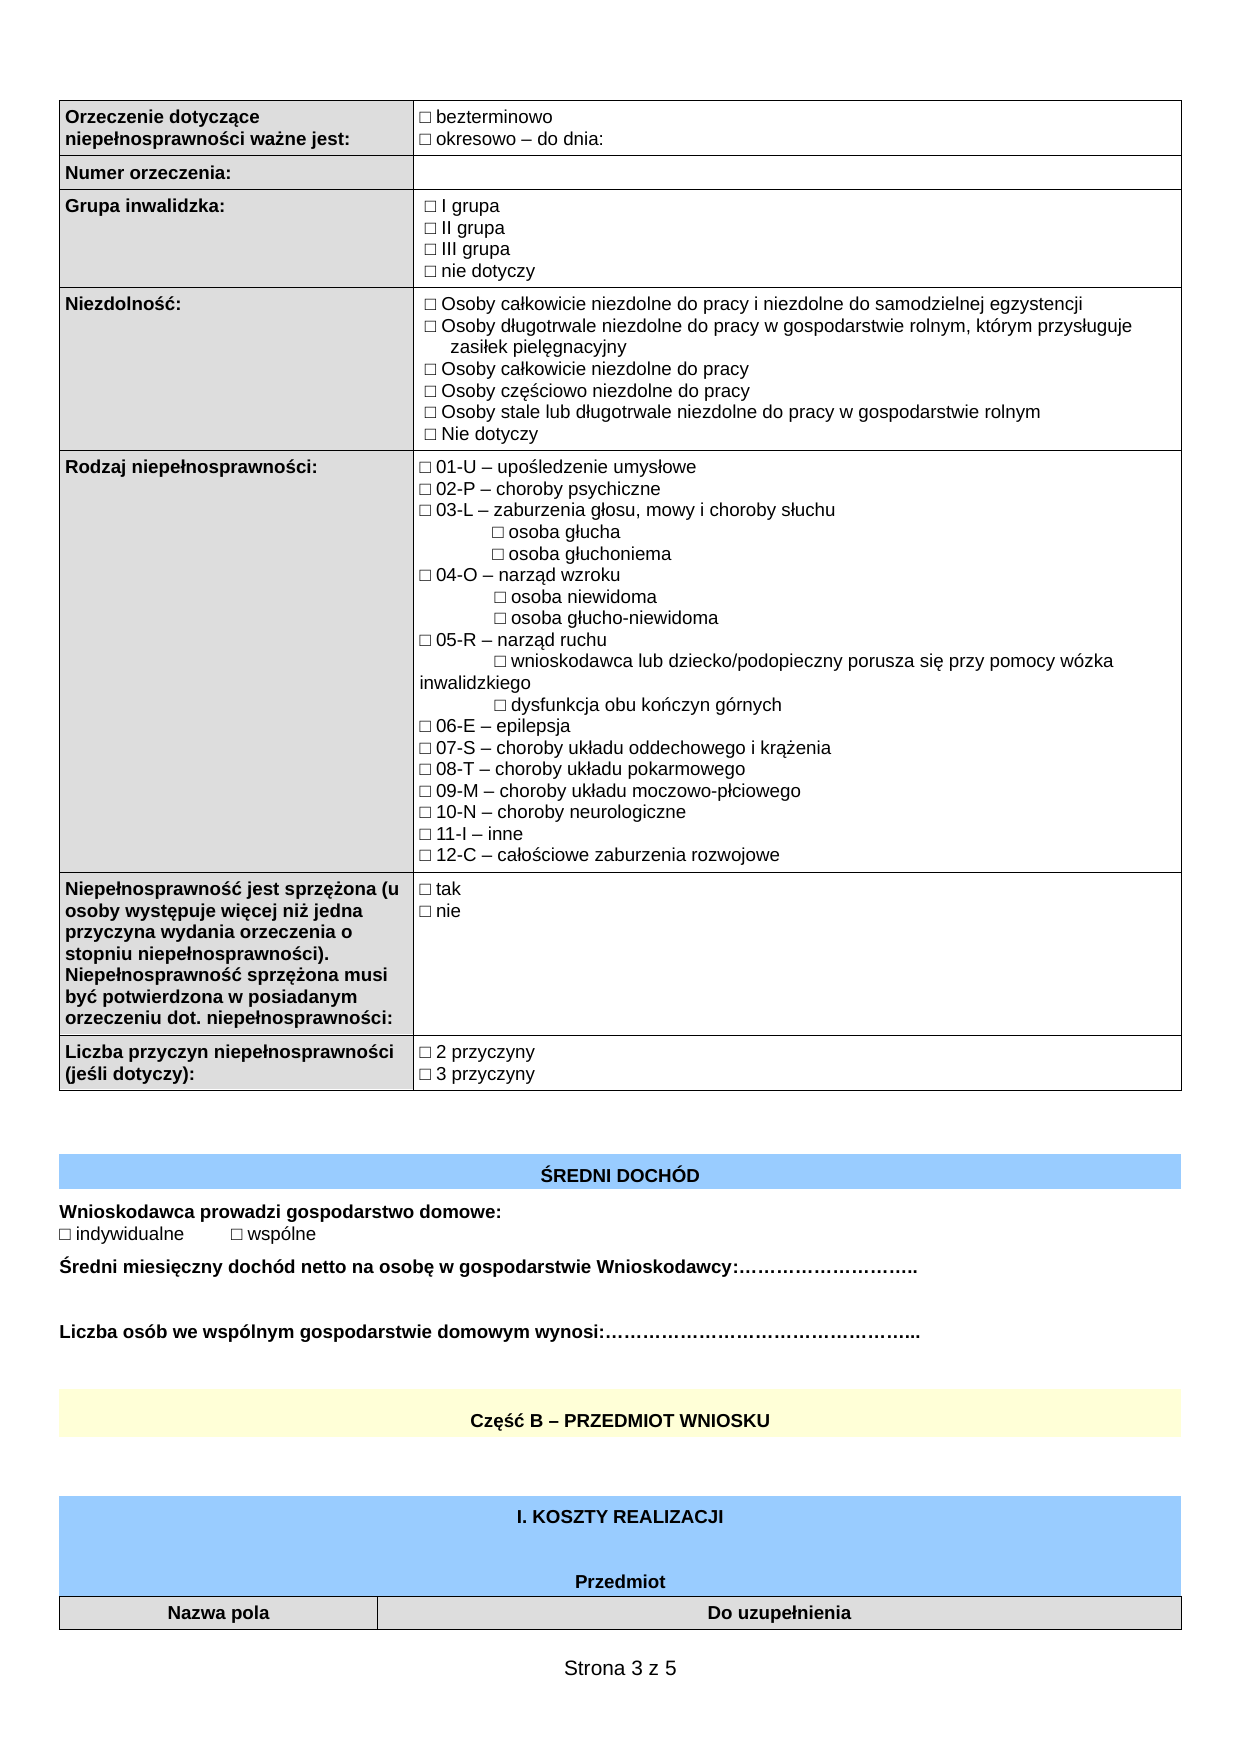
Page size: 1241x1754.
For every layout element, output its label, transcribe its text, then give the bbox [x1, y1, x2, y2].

text Wnioskodawca prowadzi gospodarstwo domowe: [59, 1201, 1181, 1222]
table_cell Numer orzeczenia: [60, 156, 413, 189]
table_cell □ 2 przyczyny □ 3 przyczyny [414, 1036, 1181, 1089]
subtitle I. KOSZTY REALIZACJI [59, 1496, 1181, 1531]
table_header Do uzupełnienia [378, 1597, 1181, 1629]
table_cell □ tak □ nie [414, 873, 1181, 1034]
table_cell Orzeczenie dotyczące niepełnosprawności ważne jest: [60, 101, 413, 155]
table_cell Grupa inwalidzka: [60, 190, 413, 287]
table_header Nazwa pola [60, 1597, 377, 1629]
subtitle ŚREDNI DOCHÓD [59, 1154, 1181, 1189]
table_cell Rodzaj niepełnosprawności: [60, 451, 413, 872]
table_cell Niezdolność: [60, 288, 413, 450]
subtitle Część B – PRZEDMIOT WNIOSKU [59, 1389, 1181, 1437]
text □ indywidualne □ wspólne [59, 1222, 1181, 1244]
table_cell [414, 156, 1181, 189]
table_cell Liczba przyczyn niepełnosprawności (jeśli dotyczy): [60, 1036, 413, 1089]
text Średni miesięczny dochód netto na osobę w gospodarstwie Wnioskodawcy:……………………….. [59, 1256, 1181, 1277]
table_cell □ I grupa □ II grupa □ III grupa □ nie dotyczy [414, 190, 1181, 287]
table_cell □ Osoby całkowicie niezdolne do pracy i niezdolne do samodzielnej egzystencji □ Osoby długotrwale niezdolne do pracy w gospodarstwie rolnym, którym przysługuje zasiłek pielęgnacyjny □ Osoby całkowicie niezdolne do pracy □ Osoby częściowo niezdolne do pracy □ Osoby stale lub długotrwale niezdolne do pracy w gospodarstwie rolnym □ Nie dotyczy [414, 288, 1181, 450]
text Liczba osób we wspólnym gospodarstwie domowym wynosi:…………………………………………... [59, 1320, 1181, 1342]
table_cell □ bezterminowo □ okresowo – do dnia: [414, 101, 1181, 155]
table_cell Niepełnosprawność jest sprzężona (u osoby występuje więcej niż jedna przyczyna wydania orzeczenia o stopniu niepełnosprawności). Niepełnosprawność sprzężona musi być potwierdzona w posiadanym orzeczeniu dot. niepełnosprawności: [60, 873, 413, 1034]
table_cell □ 01-U – upośledzenie umysłowe □ 02-P – choroby psychiczne □ 03-L – zaburzenia głosu, mowy i choroby słuchu □ osoba głucha □ osoba głuchoniema □ 04-O – narząd wzroku □ osoba niewidoma □ osoba głucho-niewidoma □ 05-R – narząd ruchu □ wnioskodawca lub dziecko/podopieczny porusza się przy pomocy wózka inwalidzkiego □ dysfunkcja obu kończyn górnych □ 06-E – epilepsja □ 07-S – choroby układu oddechowego i krążenia □ 08-T – choroby układu pokarmowego □ 09-M – choroby układu moczowo-płciowego □ 10-N – choroby neurologiczne □ 11-I – inne □ 12-C – całościowe zaburzenia rozwojowe [414, 451, 1181, 872]
subtitle Przedmiot [59, 1560, 1181, 1596]
